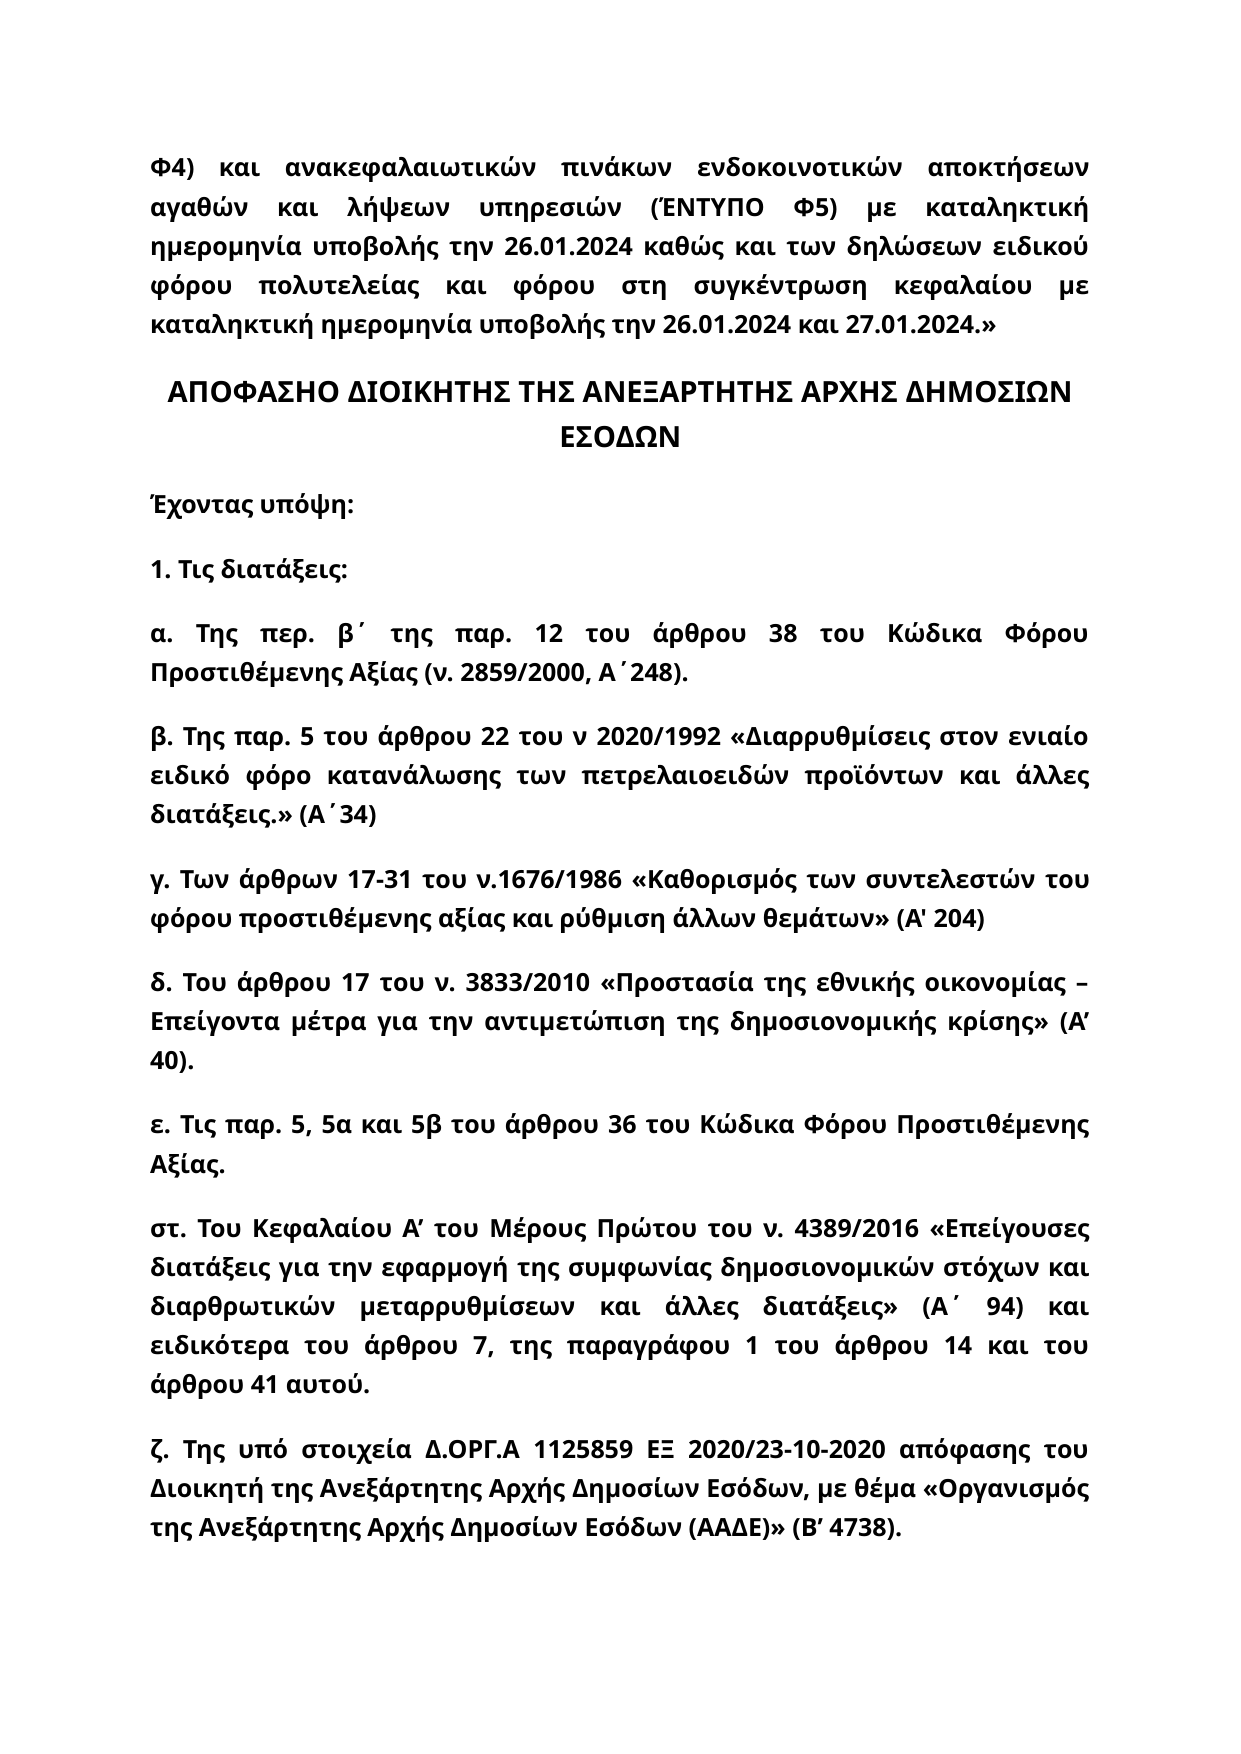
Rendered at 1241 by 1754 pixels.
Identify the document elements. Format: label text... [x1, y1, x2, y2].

text Φ4) και ανακεφαλαιωτικών πινάκων ενδοκοινοτικών αποκτήσεων αγαθών και λήψεων υπηρεσιών (ΈΝΤΥΠΟ Φ5) με καταληκτική ημερομηνία υποβολής την 26.01.2024 καθώς και των δηλώσεων ειδικού φόρου πολυτελείας και φόρου στη συγκέντρωση κεφαλαίου με καταληκτική ημερομηνία υποβολής την 26.01.2024 και 27.01.2024.» [150, 150, 1090, 341]
text στ. Του Κεφαλαίου Α’ του Μέρους Πρώτου του ν. 4389/2016 «Επείγουσες διατάξεις για την εφαρμογή της συμφωνίας δημοσιονομικών στόχων και διαρθρωτικών μεταρρυθμίσεων και άλλες διατάξεις» (Α΄ 94) και ειδικότερα του άρθρου 7, της παραγράφου 1 του άρθρου 14 και του άρθρου 41 αυτού. [150, 1210, 1090, 1401]
text γ. Των άρθρων 17-31 του ν.1676/1986 «Καθορισμός των συντελεστών του φόρου προστιθέμενης αξίας και ρύθμιση άλλων θεμάτων» (Α' 204) [150, 861, 1090, 934]
text Έχοντας υπόψη: [150, 487, 1090, 521]
text ζ. Της υπό στοιχεία Δ.ΟΡΓ.Α 1125859 ΕΞ 2020/23-10-2020 απόφασης του Διοικητή της Ανεξάρτητης Αρχής Δημοσίων Εσόδων, με θέμα «Οργανισμός της Ανεξάρτητης Αρχής Δημοσίων Εσόδων (ΑΑΔΕ)» (Β’ 4738). [150, 1431, 1090, 1544]
text δ. Του άρθρου 17 του ν. 3833/2010 «Προστασία της εθνικής οικονομίας – Επείγοντα μέτρα για την αντιμετώπιση της δημοσιονομικής κρίσης» (Α’ 40). [150, 964, 1090, 1077]
text α. Της περ. β΄ της παρ. 12 του άρθρου 38 του Κώδικα Φόρου Προστιθέμενης Αξίας (ν. 2859/2000, Α΄248). [150, 615, 1090, 689]
text ΑΠΟΦΑΣΗΟ ΔΙΟΙΚΗΤΗΣ ΤΗΣ ΑΝΕΞΑΡΤΗΤΗΣ ΑΡΧΗΣ ΔΗΜΟΣΙΩΝ ΕΣΟΔΩΝ [150, 371, 1090, 456]
text β. Της παρ. 5 του άρθρου 22 του ν 2020/1992 «Διαρρυθμίσεις στον ενιαίο ειδικό φόρο κατανάλωσης των πετρελαιοειδών προϊόντων και άλλες διατάξεις.» (Α΄34) [150, 719, 1090, 831]
text 1. Τις διατάξεις: [150, 551, 1090, 585]
text ε. Τις παρ. 5, 5α και 5β του άρθρου 36 του Κώδικα Φόρου Προστιθέμενης Αξίας. [150, 1107, 1090, 1180]
